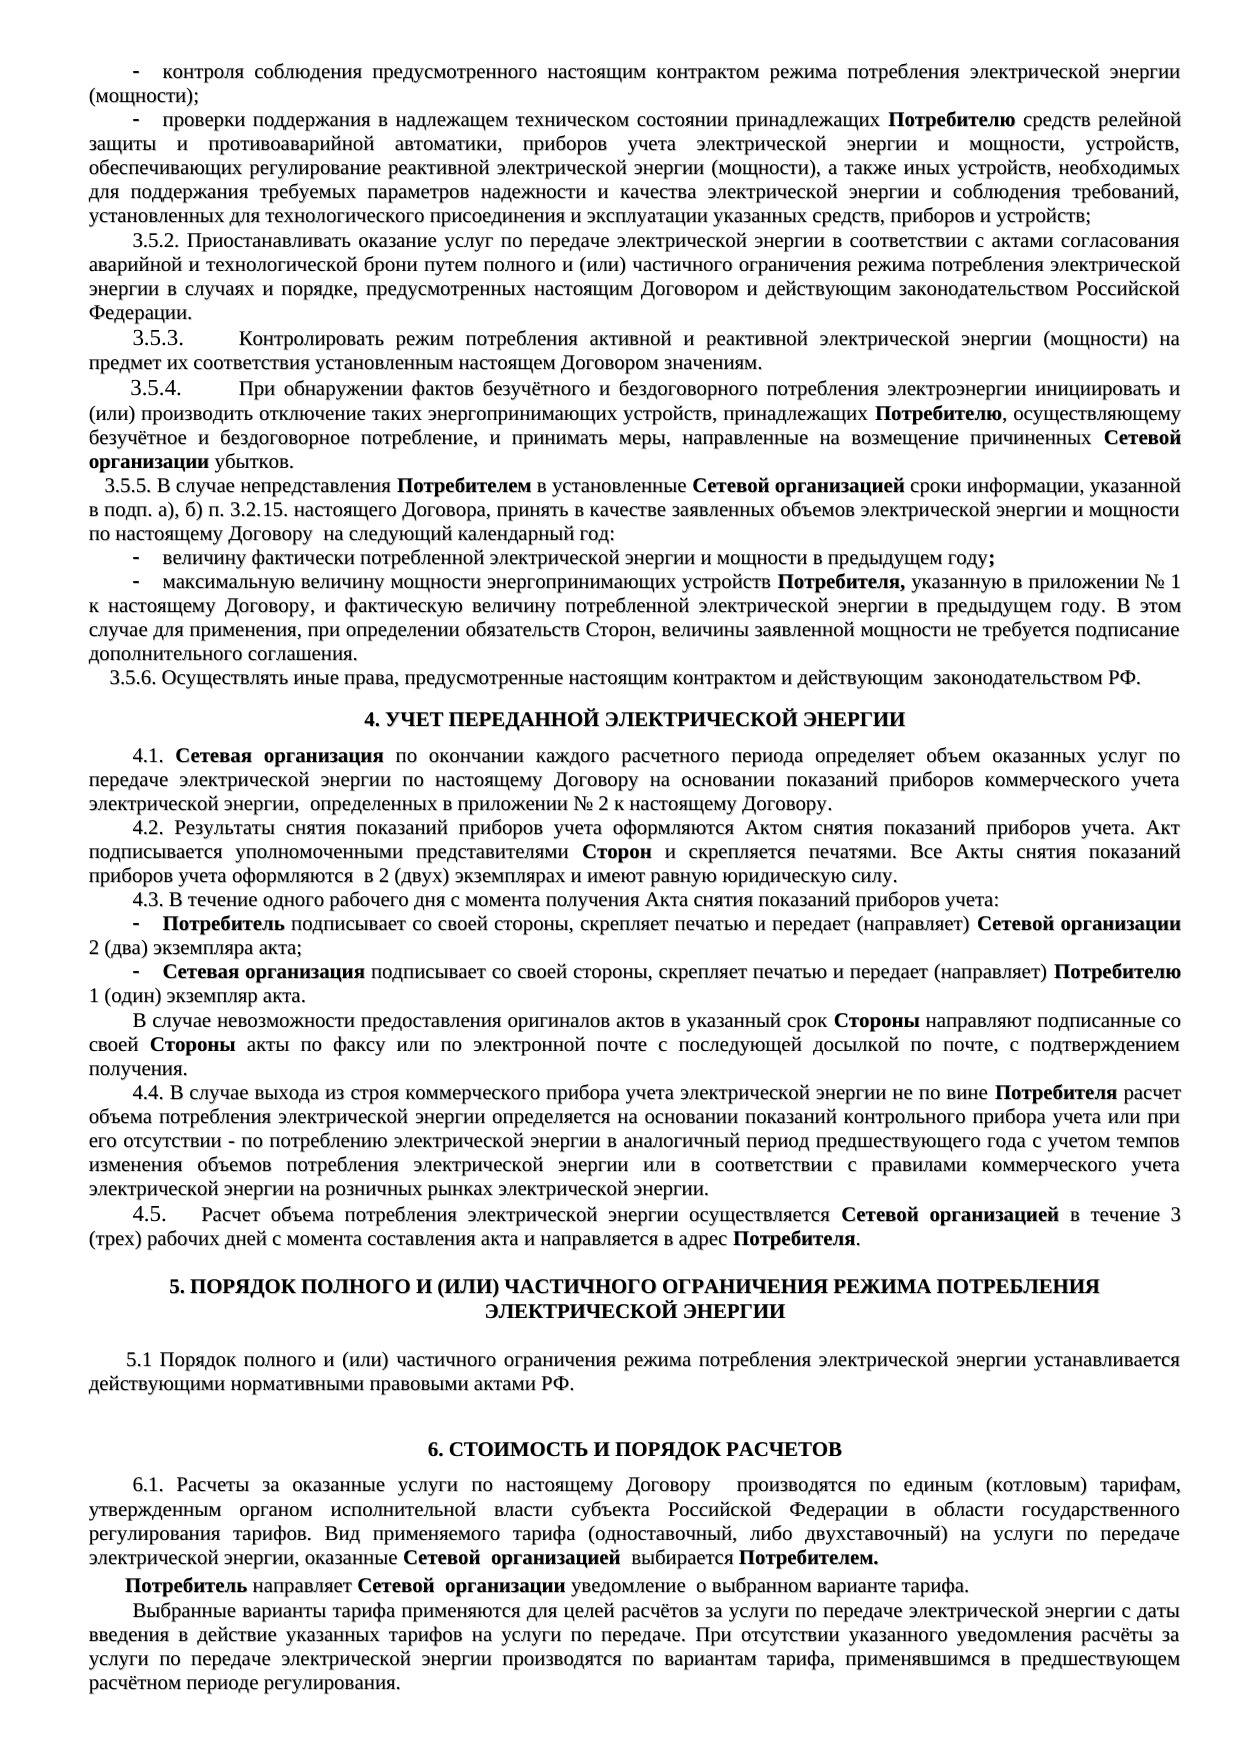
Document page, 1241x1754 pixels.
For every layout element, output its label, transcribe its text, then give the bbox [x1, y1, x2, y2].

text 3.5.2. Приостанавливать оказание услуг по передаче электрической энергии в соответствии с актами согласования аварийной и технологической брони путем полного и (или) частичного ограничения режима потребления электрической энергии в случаях и порядке, предусмотренных настоящим Договором и действующим законодательством Российской Федерации. [88, 227, 1181, 324]
text 3.5.6. Осуществлять иные права, предусмотренные настоящим контрактом и действующим законодательством РФ. [88, 665, 1181, 689]
list Расчет объема потребления электрической энергии осуществляется Сетевой организацией в течение 3 (трех) рабочих дней с момента составления акта и направляется в адрес Потребителя. [88, 1200, 1181, 1250]
text 4.1. Сетевая организация по окончании каждого расчетного периода определяет объем оказанных услуг по передаче электрической энергии по настоящему Договору на основании показаний приборов коммерческого учета электрической энергии, определенных в приложении № 2 к настоящему Договору. [88, 743, 1181, 815]
list контроля соблюдения предусмотренного настоящим контрактом режима потребления электрической энергии (мощности); [88, 59, 1181, 107]
text Выбранные варианты тарифа применяются для целей расчётов за услуги по передаче электрической энергии с даты введения в действие указанных тарифов на услуги по передаче. При отсутствии указанного уведомления расчёты за услуги по передаче электрической энергии производятся по вариантам тарифа, применявшимся в предшествующем расчётном периоде регулирования. [88, 1598, 1181, 1694]
list максимальную величину мощности энергопринимающих устройств Потребителя, указанную в приложении № 1 к настоящему Договору, и фактическую величину потребленной электрической энергии в предыдущем году. В этом случае для применения, при определении обязательств Сторон, величины заявленной мощности не требуется подписание дополнительного соглашения. [88, 569, 1181, 665]
list При обнаружении фактов безучётного и бездоговорного потребления электроэнергии инициировать и (или) производить отключение таких энергопринимающих устройств, принадлежащих Потребителю, осуществляющему безучётное и бездоговорное потребление, и принимать меры, направленные на возмещение причиненных Сетевой организации убытков. [88, 374, 1181, 473]
list проверки поддержания в надлежащем техническом состоянии принадлежащих Потребителю средств релейной защиты и противоаварийной автоматики, приборов учета электрической энергии и мощности, устройств, обеспечивающих регулирование реактивной электрической энергии (мощности), а также иных устройств, необходимых для поддержания требуемых параметров надежности и качества электрической энергии и соблюдения требований, установленных для технологического присоединения и эксплуатации указанных средств, приборов и устройств; [88, 107, 1181, 227]
text Потребитель направляет Сетевой организации уведомление о выбранном варианте тарифа. [88, 1569, 1181, 1598]
text 3.5.5. В случае непредставления Потребителем в установленные Сетевой организацией сроки информации, указанной в подп. а), б) п. 3.2.15. настоящего Договора, принять в качестве заявленных объемов электрической энергии и мощности по настоящему Договору на следующий календарный год: [88, 473, 1181, 545]
text 4.3. В течение одного рабочего дня с момента получения Акта снятия показаний приборов учета: [88, 887, 1181, 911]
text 6. СТОИМОСТЬ И ПОРЯДОК РАСЧЕТОВ [88, 1437, 1181, 1461]
text 4.2. Результаты снятия показаний приборов учета оформляются Актом снятия показаний приборов учета. Акт подписывается уполномоченными представителями Сторон и скрепляется печатями. Все Акты снятия показаний приборов учета оформляются в 2 (двух) экземплярах и имеют равную юридическую силу. [88, 815, 1181, 887]
text 4.4. В случае выхода из строя коммерческого прибора учета электрической энергии не по вине Потребителя расчет объема потребления электрической энергии определяется на основании показаний контрольного прибора учета или при его отсутствии - по потреблению электрической энергии в аналогичный период предшествующего года с учетом темпов изменения объемов потребления электрической энергии или в соответствии с правилами коммерческого учета электрической энергии на розничных рынках электрической энергии. [88, 1080, 1181, 1200]
list 5.1 Порядок полного и (или) частичного ограничения режима потребления электрической энергии устанавливается действующими нормативными правовыми актами РФ. [88, 1347, 1181, 1395]
list Сетевая организация подписывает со своей стороны, скрепляет печатью и передает (направляет) Потребителю 1 (один) экземпляр акта. [88, 959, 1181, 1007]
text 4. УЧЕТ ПЕРЕДАННОЙ ЭЛЕКТРИЧЕСКОЙ ЭНЕРГИИ [88, 707, 1181, 731]
list Потребитель подписывает со своей стороны, скрепляет печатью и передает (направляет) Сетевой организации 2 (два) экземпляра акта; [88, 911, 1181, 959]
text В случае невозможности предоставления оригиналов актов в указанный срок Стороны направляют подписанные со своей Стороны акты по факсу или по электронной почте с последующей досылкой по почте, с подтверждением получения. [88, 1007, 1181, 1080]
list 5. ПОРЯДОК ПОЛНОГО И (ИЛИ) ЧАСТИЧНОГО ОГРАНИЧЕНИЯ РЕЖИМА ПОТРЕБЛЕНИЯ ЭЛЕКТРИЧЕСКОЙ ЭНЕРГИИ [87, 1274, 1181, 1323]
text 6.1. Расчеты за оказанные услуги по настоящему Договору производятся по единым (котловым) тарифам, утвержденным органом исполнительной власти субъекта Российской Федерации в области государственного регулирования тарифов. Вид применяемого тарифа (одноставочный, либо двухставочный) на услуги по передаче электрической энергии, оказанные Сетевой организацией выбирается Потребителем. [88, 1472, 1181, 1569]
list Контролировать режим потребления активной и реактивной электрической энергии (мощности) на предмет их соответствия установленным настоящем Договором значениям. [88, 324, 1181, 374]
list величину фактически потребленной электрической энергии и мощности в предыдущем году; [88, 545, 1181, 569]
